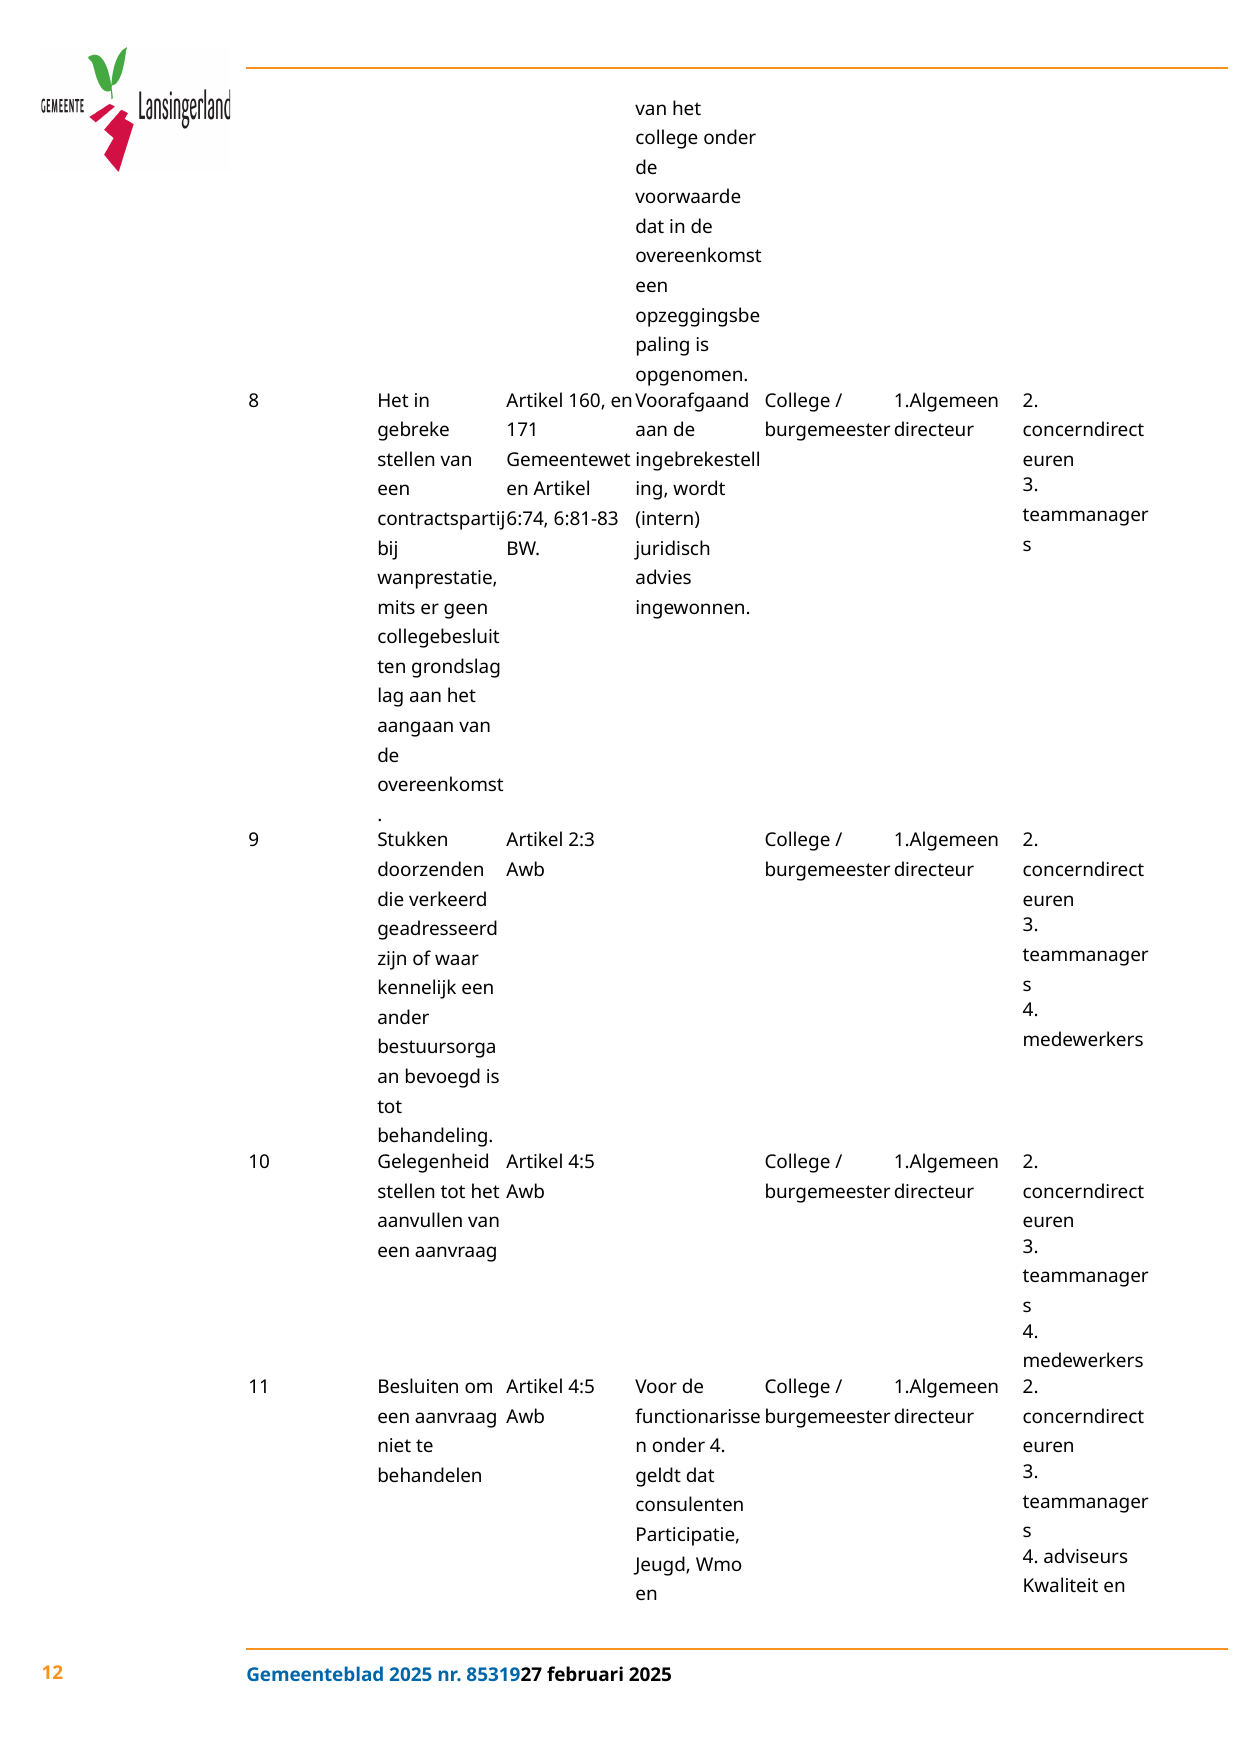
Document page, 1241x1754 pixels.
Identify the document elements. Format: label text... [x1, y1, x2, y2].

table_cell [248, 95, 377, 387]
table_cell 2. concerndirecteuren [1023, 827, 1152, 912]
table_cell [377, 95, 506, 387]
table_cell 1.Algemeen directeur [894, 1148, 1022, 1373]
table_cell 2. concerndirecteuren [1023, 387, 1152, 472]
table_cell Artikel 4:5 Awb [506, 1148, 635, 1373]
table_cell 2. concerndirecteuren [1023, 1373, 1152, 1458]
table_cell Voor de functionarissen onder 4. geldt dat consulenten Participatie, Jeugd, Wmo en [635, 1373, 764, 1606]
table_cell 9 [248, 827, 377, 1148]
table_cell College / burgemeester [764, 387, 893, 827]
table_cell 8 [248, 387, 377, 827]
picture [41, 47, 231, 172]
table_cell [894, 95, 1022, 387]
table_cell [1023, 95, 1152, 387]
table_cell [506, 95, 635, 387]
table_cell [635, 1148, 764, 1373]
table_cell 4. medewerkers [1023, 1318, 1152, 1373]
table_cell Voorafgaand aan de ingebrekestelling, wordt (intern) juridisch advies ingewonnen. [635, 387, 764, 827]
table_cell 1.Algemeen directeur [894, 387, 1022, 827]
table_cell 1.Algemeen directeur [894, 827, 1022, 1148]
table_cell Artikel 4:5 Awb [506, 1373, 635, 1606]
table_cell College / burgemeester [764, 1373, 893, 1606]
table_cell 10 [248, 1148, 377, 1373]
table_cell 3. teammanagers [1023, 1458, 1152, 1543]
table_cell 2. concerndirecteuren [1023, 1148, 1152, 1233]
table_cell van het college onder de voorwaarde dat in de overeenkomst een opzeggingsbepaling is opgenomen. [635, 95, 764, 387]
table_cell 1.Algemeen directeur [894, 1373, 1022, 1606]
table_cell Artikel 160, en 171 Gemeentewet en Artikel 6:74, 6:81-83 BW. [506, 387, 635, 827]
table_cell Besluiten om een aanvraag niet te behandelen [377, 1373, 506, 1606]
table_cell [635, 827, 764, 1148]
table_cell College / burgemeester [764, 827, 893, 1148]
table_cell 4. medewerkers [1023, 996, 1152, 1148]
table_cell College / burgemeester [764, 1148, 893, 1373]
table_cell 3. teammanagers [1023, 472, 1152, 827]
table_cell 3. teammanagers [1023, 1233, 1152, 1318]
table_cell Artikel 2:3 Awb [506, 827, 635, 1148]
table_cell 3. teammanagers [1023, 912, 1152, 996]
table_cell Het in gebreke stellen van een contractspartij bij wanprestatie, mits er geen collegebesluit ten grondslag lag aan het aangaan van de overeenkomst. [377, 387, 506, 827]
table_cell Gelegenheid stellen tot het aanvullen van een aanvraag [377, 1148, 506, 1373]
table_cell Stukken doorzenden die verkeerd geadresseerd zijn of waar kennelijk een ander bestuursorgaan bevoegd is tot behandeling. [377, 827, 506, 1148]
table_cell [764, 95, 893, 387]
table_cell 11 [248, 1373, 377, 1606]
table_cell 4. adviseurs Kwaliteit en [1023, 1543, 1152, 1606]
